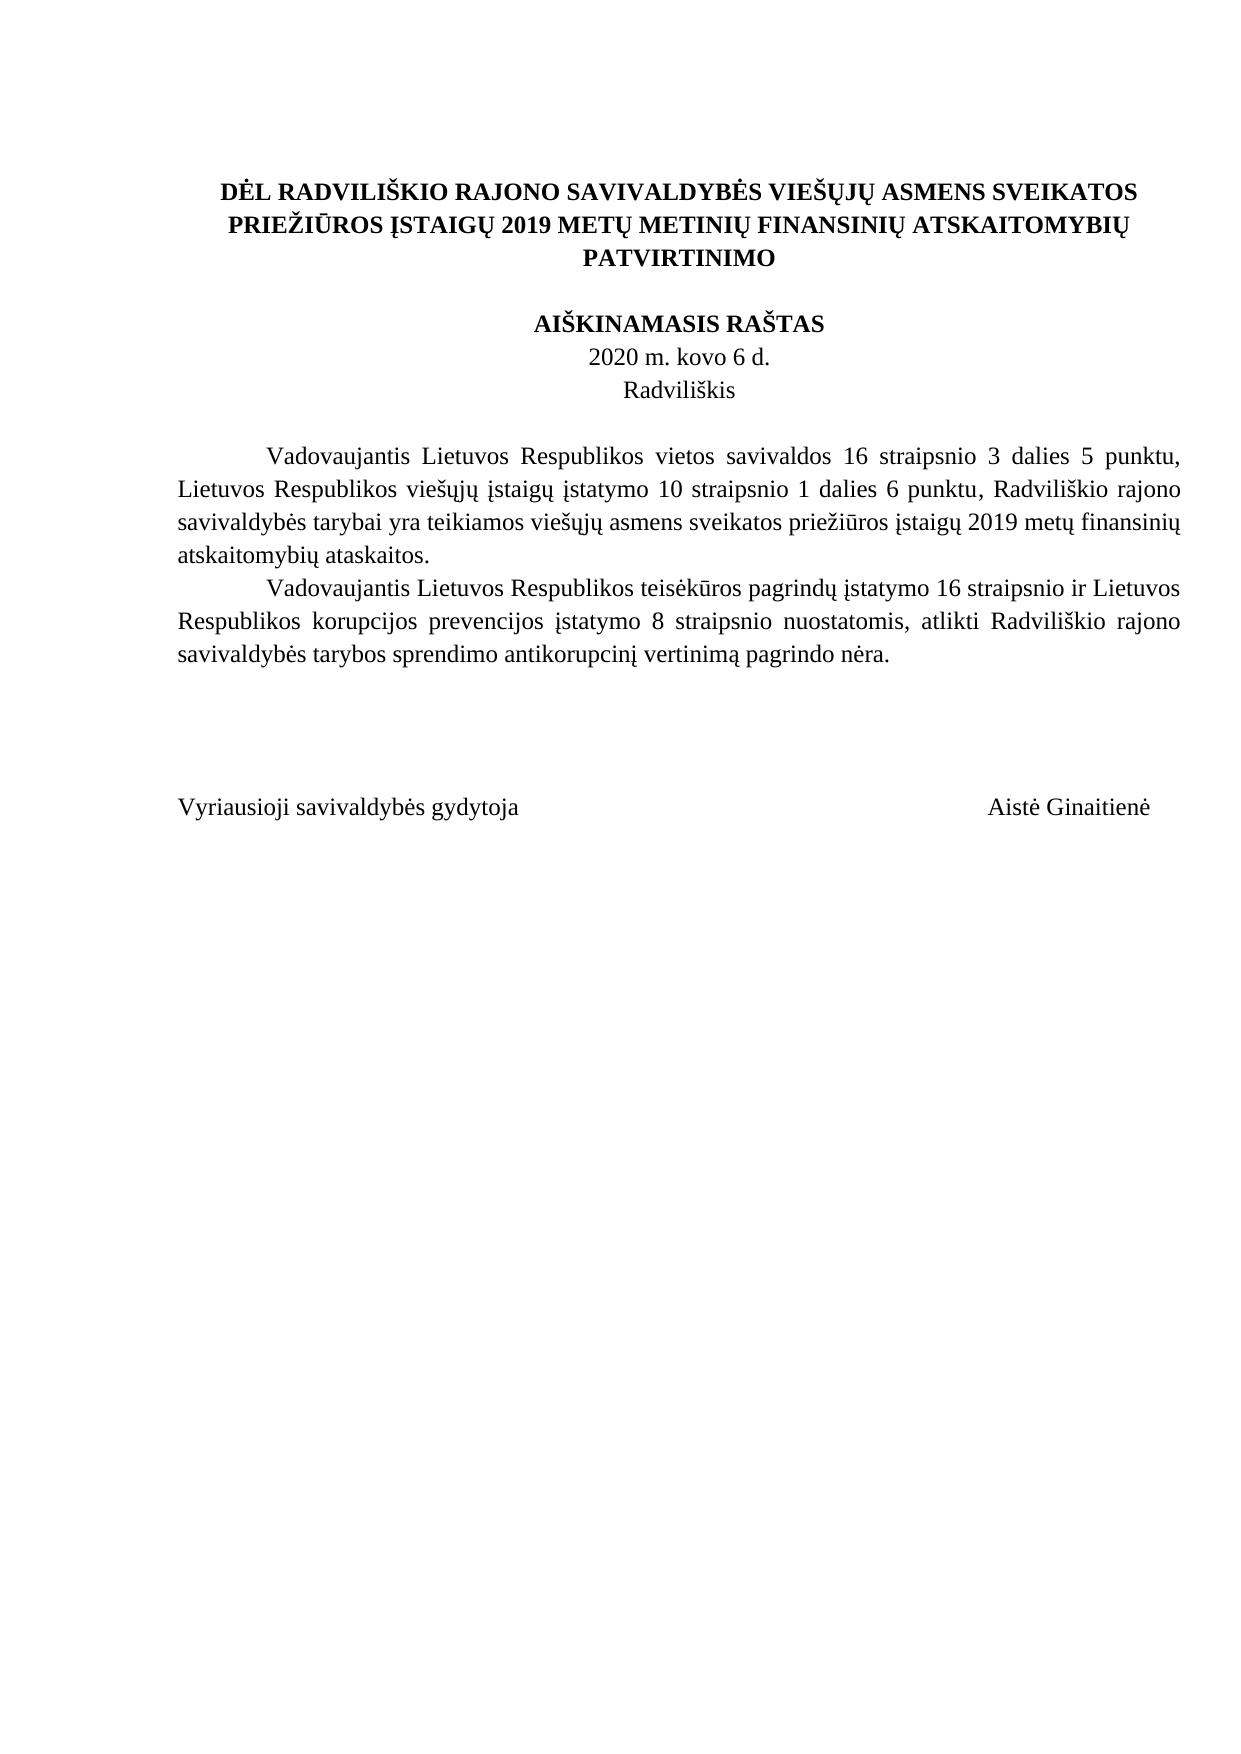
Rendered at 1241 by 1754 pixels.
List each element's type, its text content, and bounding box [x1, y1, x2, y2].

text Radviliškis [177, 375, 1181, 404]
text Vadovaujantis Lietuvos Respublikos teisėkūros pagrindų įstatymo 16 straipsnio ir Lietuvos Respublikos korupcijos prevencijos įstatymo 8 straipsnio nuostatomis, atlikti Radviliškio rajono savivaldybės tarybos sprendimo antikorupcinį vertinimą pagrindo nėra. [177, 573, 1181, 668]
text AIŠKINAMASIS RAŠTAS [177, 309, 1181, 338]
text DĖL RADVILIŠKIO RAJONO SAVIVALDYBĖS VIEŠŲJŲ ASMENS SVEIKATOS PRIEŽIŪROS ĮSTAIGŲ 2019 METŲ METINIŲ FINANSINIŲ ATSKAITOMYBIŲ PATVIRTINIMO [177, 177, 1181, 272]
text Vadovaujantis Lietuvos Respublikos vietos savivaldos 16 straipsnio 3 dalies 5 punktu, Lietuvos Respublikos viešųjų įstaigų įstatymo 10 straipsnio 1 dalies 6 punktu, Radviliškio rajono savivaldybės tarybai yra teikiamos viešųjų asmens sveikatos priežiūros įstaigų 2019 metų finansinių atskaitomybių ataskaitos. [177, 441, 1181, 569]
text Vyriausioji savivaldybės gydytoja Aistė Ginaitienė [177, 792, 1181, 821]
text 2020 m. kovo 6 d. [177, 342, 1181, 371]
